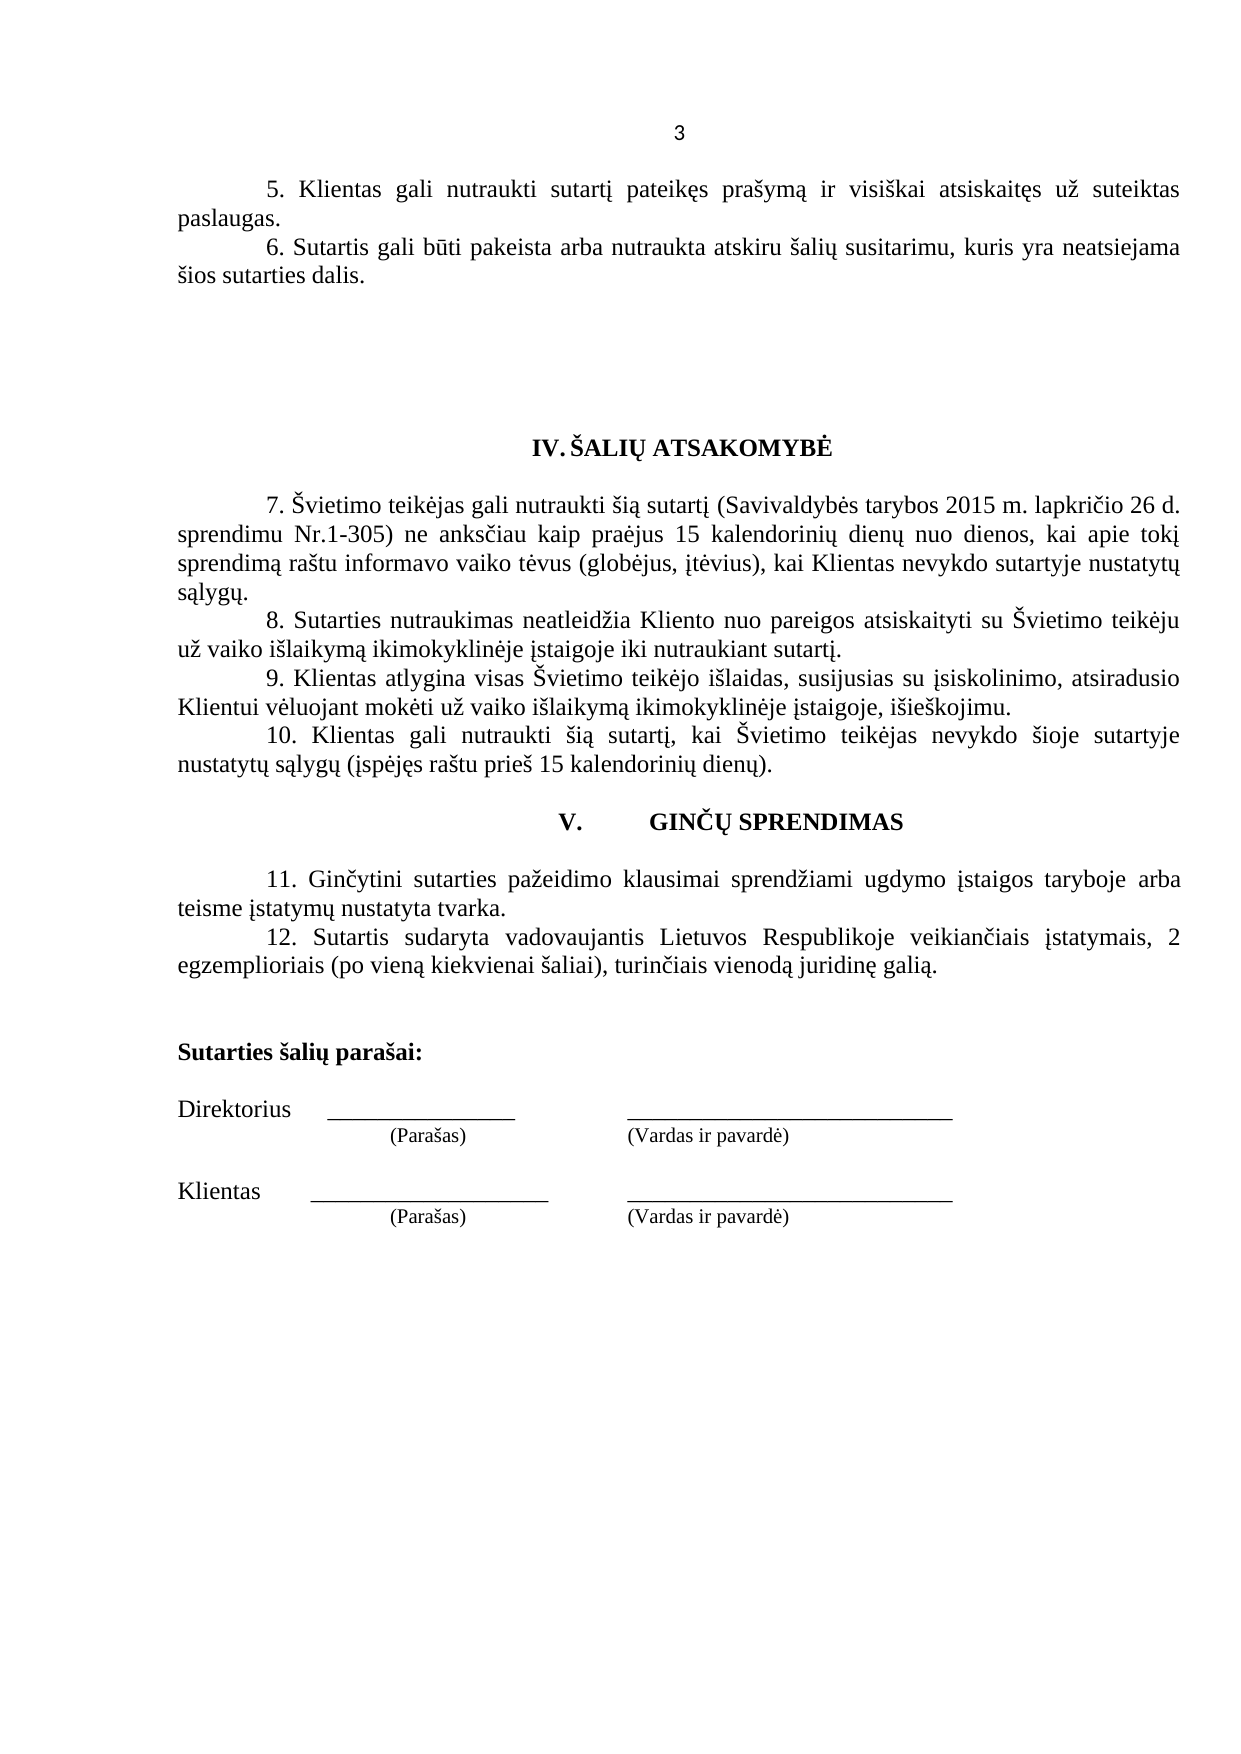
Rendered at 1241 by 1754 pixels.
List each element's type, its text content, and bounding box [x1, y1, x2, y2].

text 6. Sutartis gali būti pakeista arba nutraukta atskiru šalių susitarimu, kuris yra neatsiejama šios sutarties dalis. [177, 232, 1181, 289]
text Klientas ___________________ __________________________ [177, 1176, 1181, 1204]
text 7. Švietimo teikėjas gali nutraukti šią sutartį (Savivaldybės tarybos 2015 m. lapkričio 26 d. sprendimu Nr.1-305) ne anksčiau kaip praėjus 15 kalendorinių dienų nuo dienos, kai apie tokį sprendimą raštu informavo vaiko tėvus (globėjus, įtėvius), kai Klientas nevykdo sutartyje nustatytų sąlygų. [177, 490, 1181, 605]
text 5. Klientas gali nutraukti sutartį pateikęs prašymą ir visiškai atsiskaitęs už suteiktas paslaugas. [177, 174, 1181, 232]
text V. GINČŲ SPRENDIMAS [222, 807, 1181, 835]
text (Parašas) (Vardas ir pavardė) [177, 1123, 1181, 1147]
text (Parašas) (Vardas ir pavardė) [177, 1204, 1181, 1228]
text 10. Klientas gali nutraukti šią sutartį, kai Švietimo teikėjas nevykdo šioje sutartyje nustatytų sąlygų (įspėjęs raštu prieš 15 kalendorinių dienų). [177, 720, 1181, 778]
text 8. Sutarties nutraukimas neatleidžia Kliento nuo pareigos atsiskaityti su Švietimo teikėju už vaiko išlaikymą ikimokyklinėje įstaigoje iki nutraukiant sutartį. [177, 605, 1181, 663]
text 9. Klientas atlygina visas Švietimo teikėjo išlaidas, susijusias su įsiskolinimo, atsiradusio Klientui vėluojant mokėti už vaiko išlaikymą ikimokyklinėje įstaigoje, išieškojimu. [177, 663, 1181, 720]
text Direktorius _______________ __________________________ [177, 1094, 1181, 1123]
text 11. Ginčytini sutarties pažeidimo klausimai sprendžiami ugdymo įstaigos taryboje arba teisme įstatymų nustatyta tvarka. [177, 864, 1181, 922]
text IV. ŠALIŲ ATSAKOMYBĖ [183, 433, 1181, 462]
text 12. Sutartis sudaryta vadovaujantis Lietuvos Respublikoje veikiančiais įstatymais, 2 egzemplioriais (po vieną kiekvienai šaliai), turinčiais vienodą juridinę galią. [177, 922, 1181, 979]
text Sutarties šalių parašai: [177, 1037, 1181, 1065]
